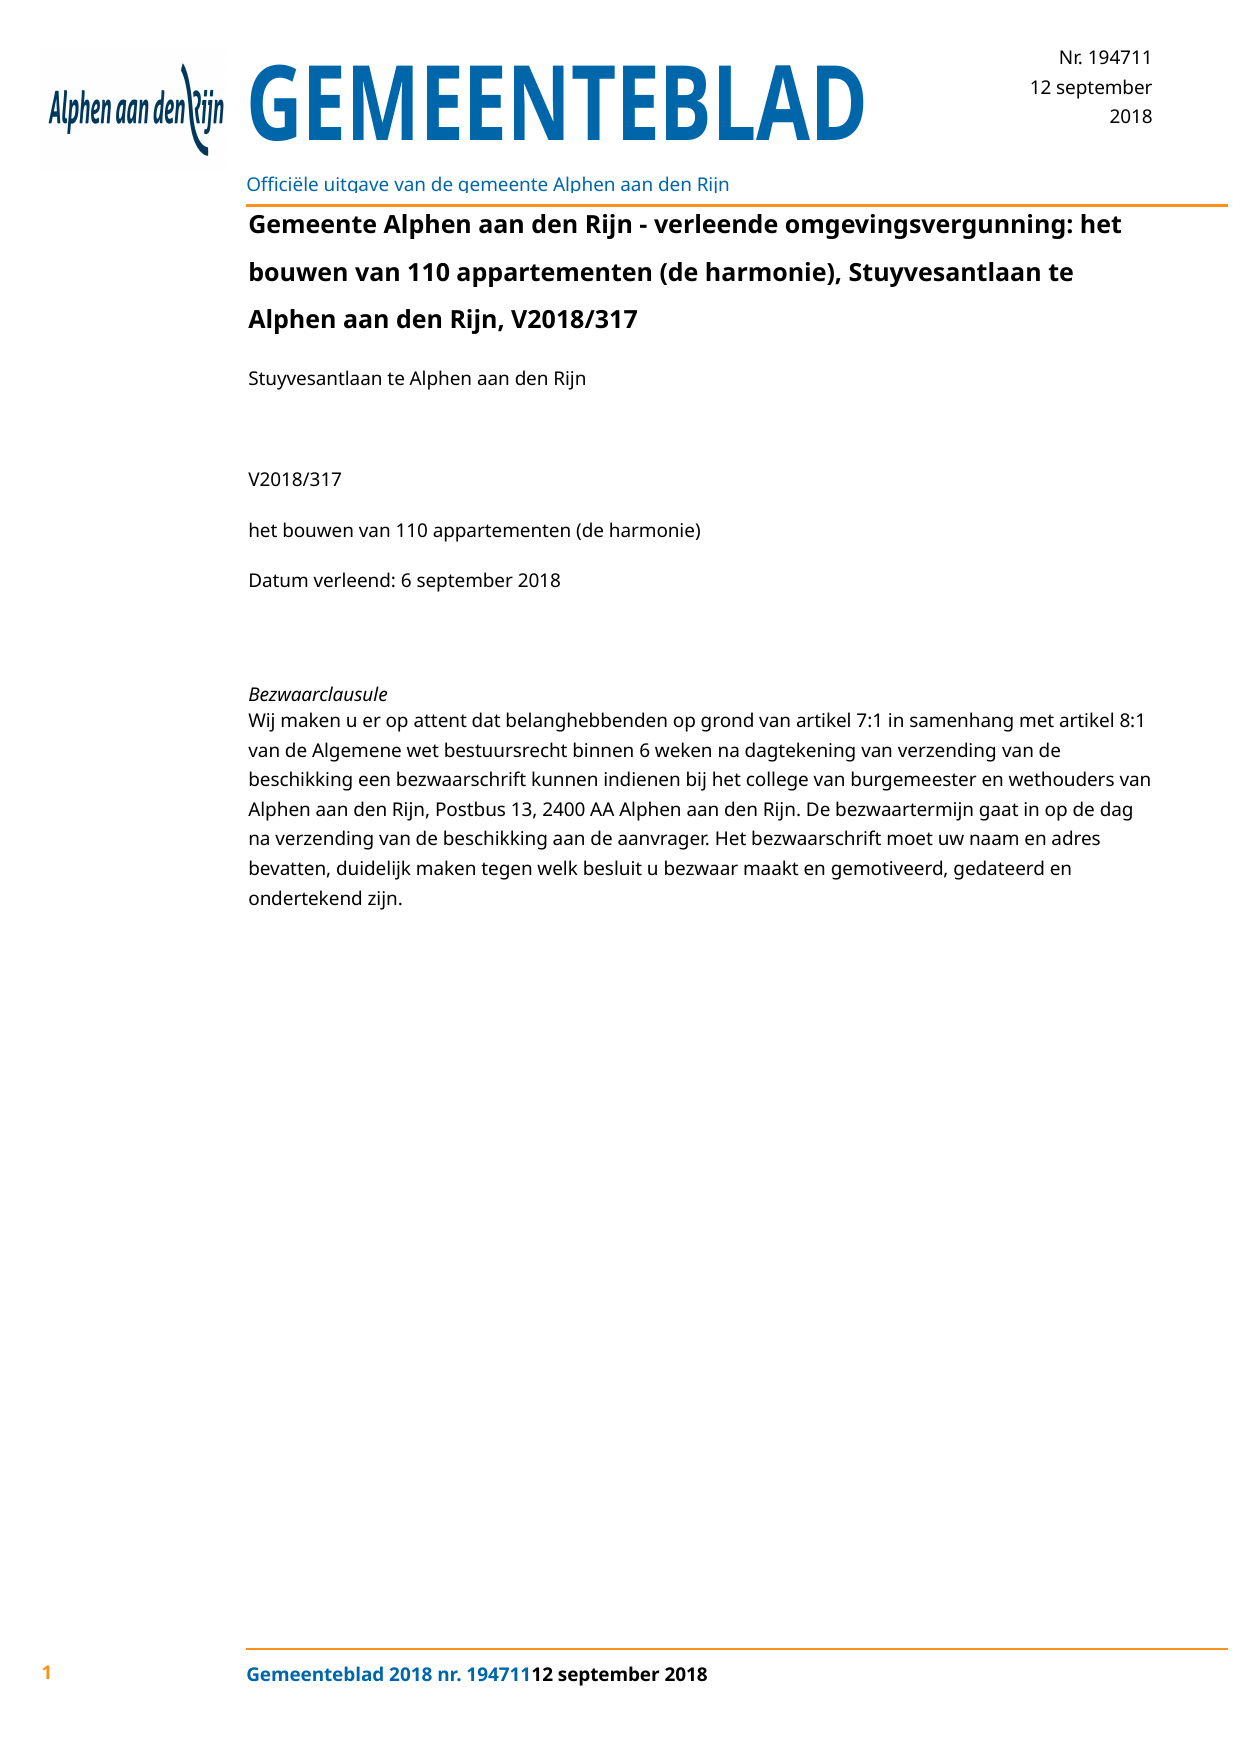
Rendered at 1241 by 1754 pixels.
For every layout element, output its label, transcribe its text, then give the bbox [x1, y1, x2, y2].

picture [41, 47, 231, 172]
text het bouwen van 110 appartementen (de harmonie) [248, 517, 1152, 542]
text Wij maken u er op attent dat belanghebbenden op grond van artikel 7:1 in samenhang met artikel 8:1 van de Algemene wet bestuursrecht binnen 6 weken na dagtekening van verzending van de beschikking een bezwaarschrift kunnen indienen bij het college van burgemeester en wethouders van Alphen aan den Rijn, Postbus 13, 2400 AA Alphen aan den Rijn. De bezwaartermijn gaat in op de dag na verzending van de beschikking aan de aanvrager. Het bezwaarschrift moet uw naam en adres bevatten, duidelijk maken tegen welk besluit u bezwaar maakt en gemotiveerd, gedateerd en ondertekend zijn. [248, 707, 1152, 911]
text Bezwaarclausule [248, 682, 1152, 707]
text V2018/317 [248, 466, 1152, 492]
text Stuyvesantlaan te Alphen aan den Rijn [248, 366, 1152, 391]
text Datum verleend: 6 september 2018 [248, 567, 1152, 593]
text Gemeente Alphen aan den Rijn - verleende omgevingsvergunning: het bouwen van 110 appartementen (de harmonie), Stuyvesantlaan te Alphen aan den Rijn, V2018/317 [248, 207, 1152, 336]
